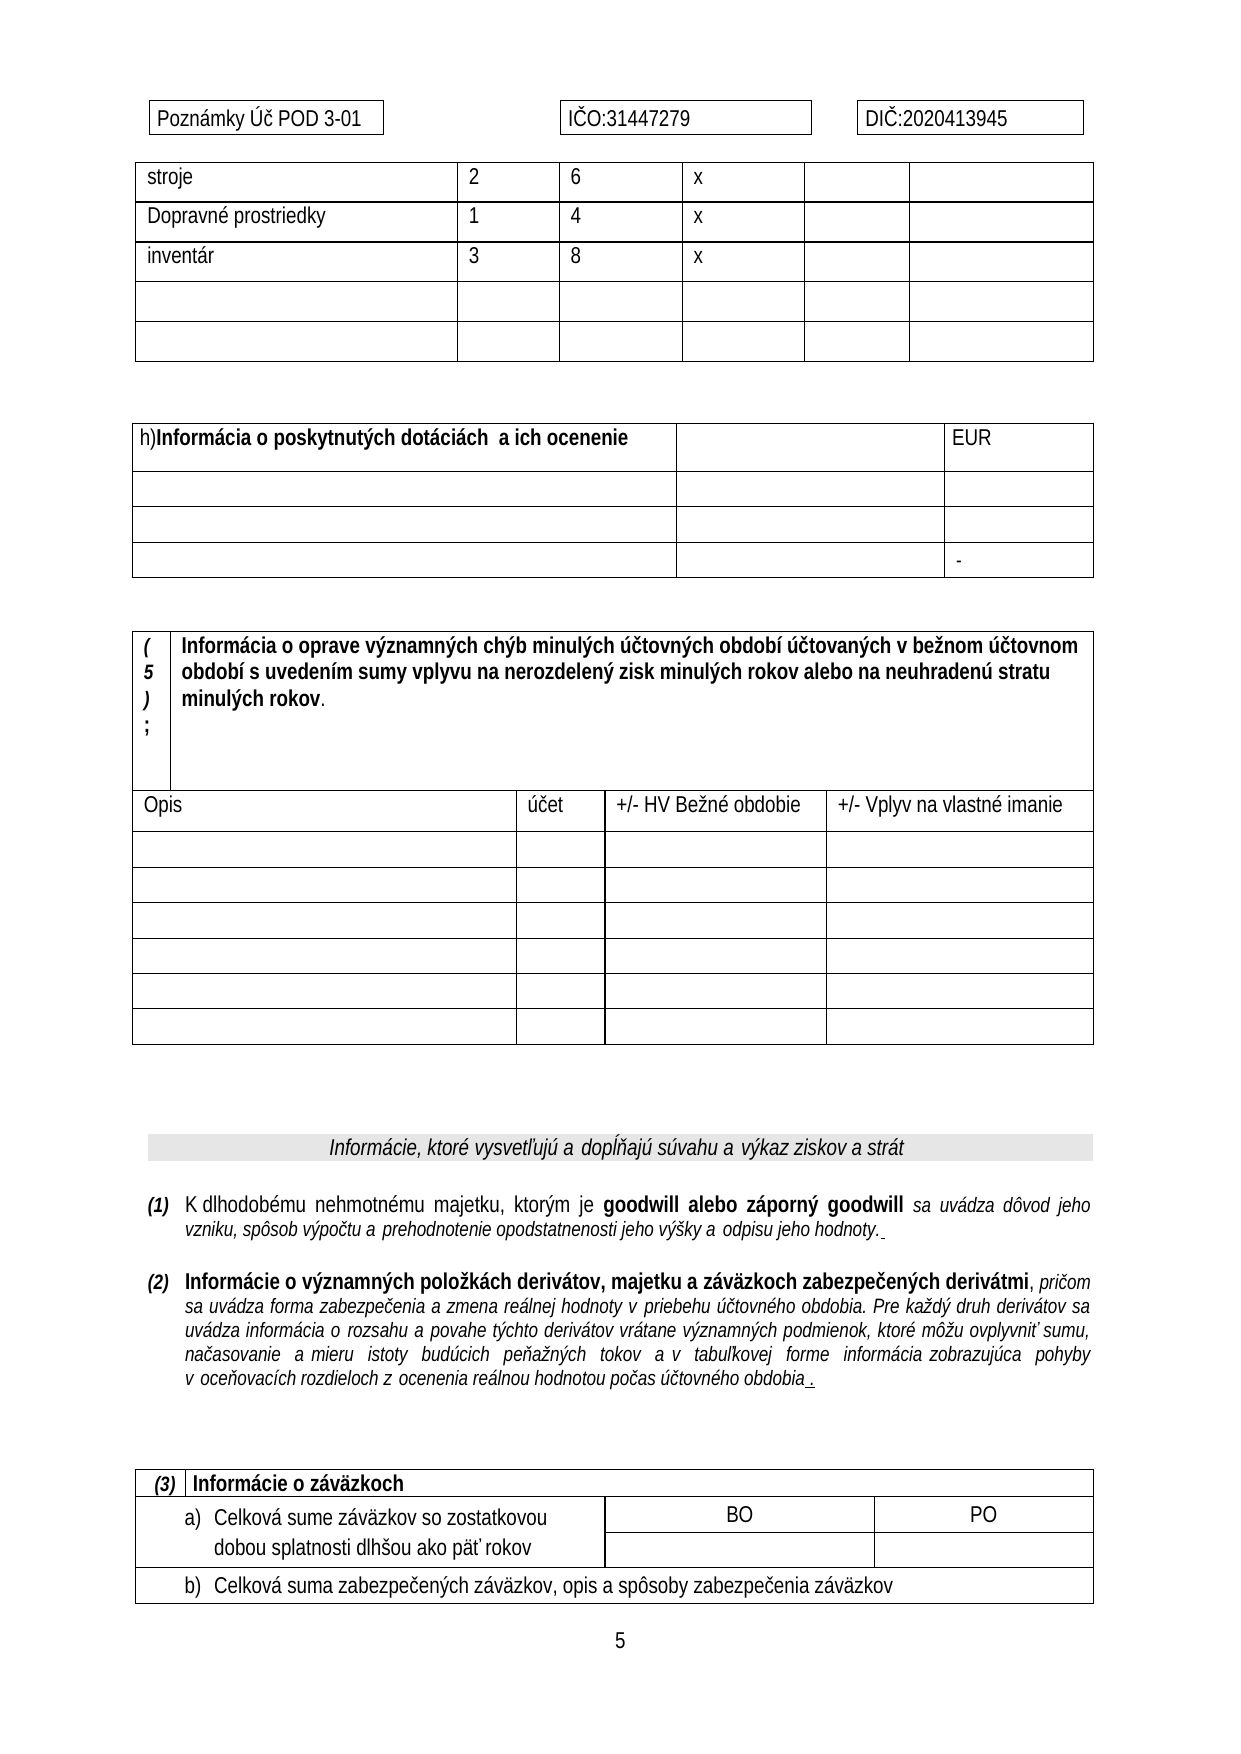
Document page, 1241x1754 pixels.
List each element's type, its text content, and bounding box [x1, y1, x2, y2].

table_cell [133, 543, 676, 577]
table_cell [517, 903, 604, 937]
table_cell x [683, 163, 804, 201]
table_cell [458, 322, 559, 361]
table_cell [606, 832, 826, 867]
table_cell [945, 507, 1093, 542]
table_cell 2 [458, 163, 559, 201]
table_cell stroje [136, 163, 457, 201]
table_header Informácia o oprave významných chýb minulých účtovných období účtovaných v bežnom účtovnom období s uvedením sumy vplyvu na nerozdelený zisk minulých rokov alebo na neuhradenú stratu minulých rokov. [171, 632, 1093, 790]
table_cell [517, 868, 604, 902]
table_cell - [945, 543, 1093, 577]
table_cell [910, 203, 1093, 241]
table_cell [560, 282, 682, 321]
table_cell [805, 322, 909, 361]
table_cell [133, 832, 516, 867]
table_cell [945, 472, 1093, 506]
table_cell [805, 282, 909, 321]
table_cell [683, 322, 804, 361]
table_cell [133, 974, 516, 1008]
list K dlhodobému nehmotnému majetku, ktorým je goodwill alebo záporný goodwill sa uvádza dôvod jeho vzniku, spôsob výpočtu a prehodnotenie opodstatnenosti jeho výšky a odpisu jeho hodnoty. [148, 1191, 1093, 1241]
table_cell 6 [560, 163, 682, 201]
table_cell [805, 203, 909, 241]
table_cell [606, 974, 826, 1008]
table_cell x [683, 243, 804, 281]
table_cell [910, 243, 1093, 281]
table_cell [133, 507, 676, 542]
table_cell Dopravné prostriedky [136, 203, 457, 241]
table_cell [458, 282, 559, 321]
table_cell [133, 903, 516, 937]
table_cell [827, 939, 1093, 973]
table_cell účet [517, 791, 604, 831]
table_header ; [133, 632, 170, 790]
table_cell [677, 543, 944, 577]
table_cell [133, 1009, 516, 1044]
table_cell 4 [560, 203, 682, 241]
table_cell Celková suma zabezpečených záväzkov, opis a spôsoby zabezpečenia záväzkov [136, 1568, 1093, 1602]
table_cell [910, 163, 1093, 201]
table_cell +/- Vplyv na vlastné imanie [827, 791, 1093, 831]
table_cell [136, 322, 457, 361]
table_cell [827, 974, 1093, 1008]
table_header h)Informácia o poskytnutých dotáciách a ich ocenenie [133, 424, 676, 471]
table_cell [517, 974, 604, 1008]
list Informácie o významných položkách derivátov, majetku a záväzkoch zabezpečených derivátmi, pričom sa uvádza forma zabezpečenia a zmena reálnej hodnoty v priebehu účtovného obdobia. Pre každý druh derivátov sa uvádza informácia o rozsahu a povahe týchto derivátov vrátane významných podmienok, ktoré môžu ovplyvniť sumu, načasovanie a mieru istoty budúcich peňažných tokov a v tabuľkovej forme informácia zobrazujúca pohyby v oceňovacích rozdieloch z ocenenia reálnou hodnotou počas účtovného obdobia . [148, 1268, 1093, 1390]
table_cell [133, 472, 676, 506]
table_cell inventár [136, 243, 457, 281]
table_cell [517, 939, 604, 973]
table_cell [677, 472, 944, 506]
text Informácie, ktoré vysvetľujú a dopĺňajú súvahu a výkaz ziskov a strát [148, 1134, 1093, 1161]
table_cell [827, 1009, 1093, 1044]
table_cell PO [875, 1497, 1093, 1532]
table_cell [136, 282, 457, 321]
table_cell +/- HV Bežné obdobie [606, 791, 826, 831]
table_cell [517, 1009, 604, 1044]
table_cell [133, 939, 516, 973]
table_cell [560, 322, 682, 361]
table_cell [606, 1009, 826, 1044]
table_cell BO [606, 1497, 874, 1532]
table_cell Opis [133, 791, 516, 831]
table_header EUR [945, 424, 1093, 471]
table_cell 8 [560, 243, 682, 281]
table_cell [606, 939, 826, 973]
table_cell [606, 1533, 874, 1567]
table_cell [827, 903, 1093, 937]
table_cell [677, 507, 944, 542]
table_cell [805, 163, 909, 201]
table_cell [606, 868, 826, 902]
table_cell [875, 1533, 1093, 1567]
table_cell [805, 243, 909, 281]
table_cell [517, 832, 604, 867]
table_cell [683, 282, 804, 321]
table_cell 3 [458, 243, 559, 281]
table_cell [910, 282, 1093, 321]
table_cell 1 [458, 203, 559, 241]
table_header [136, 1470, 185, 1496]
table_header [677, 424, 944, 471]
table_header Informácie o záväzkoch [186, 1470, 1093, 1496]
table_cell [133, 868, 516, 902]
table_cell Celková sume záväzkov so zostatkovou dobou splatnosti dlhšou ako päť rokov [136, 1497, 604, 1567]
table_cell [827, 868, 1093, 902]
table_cell [910, 322, 1093, 361]
table_cell x [683, 203, 804, 241]
table_cell [606, 903, 826, 937]
table_cell [827, 832, 1093, 867]
